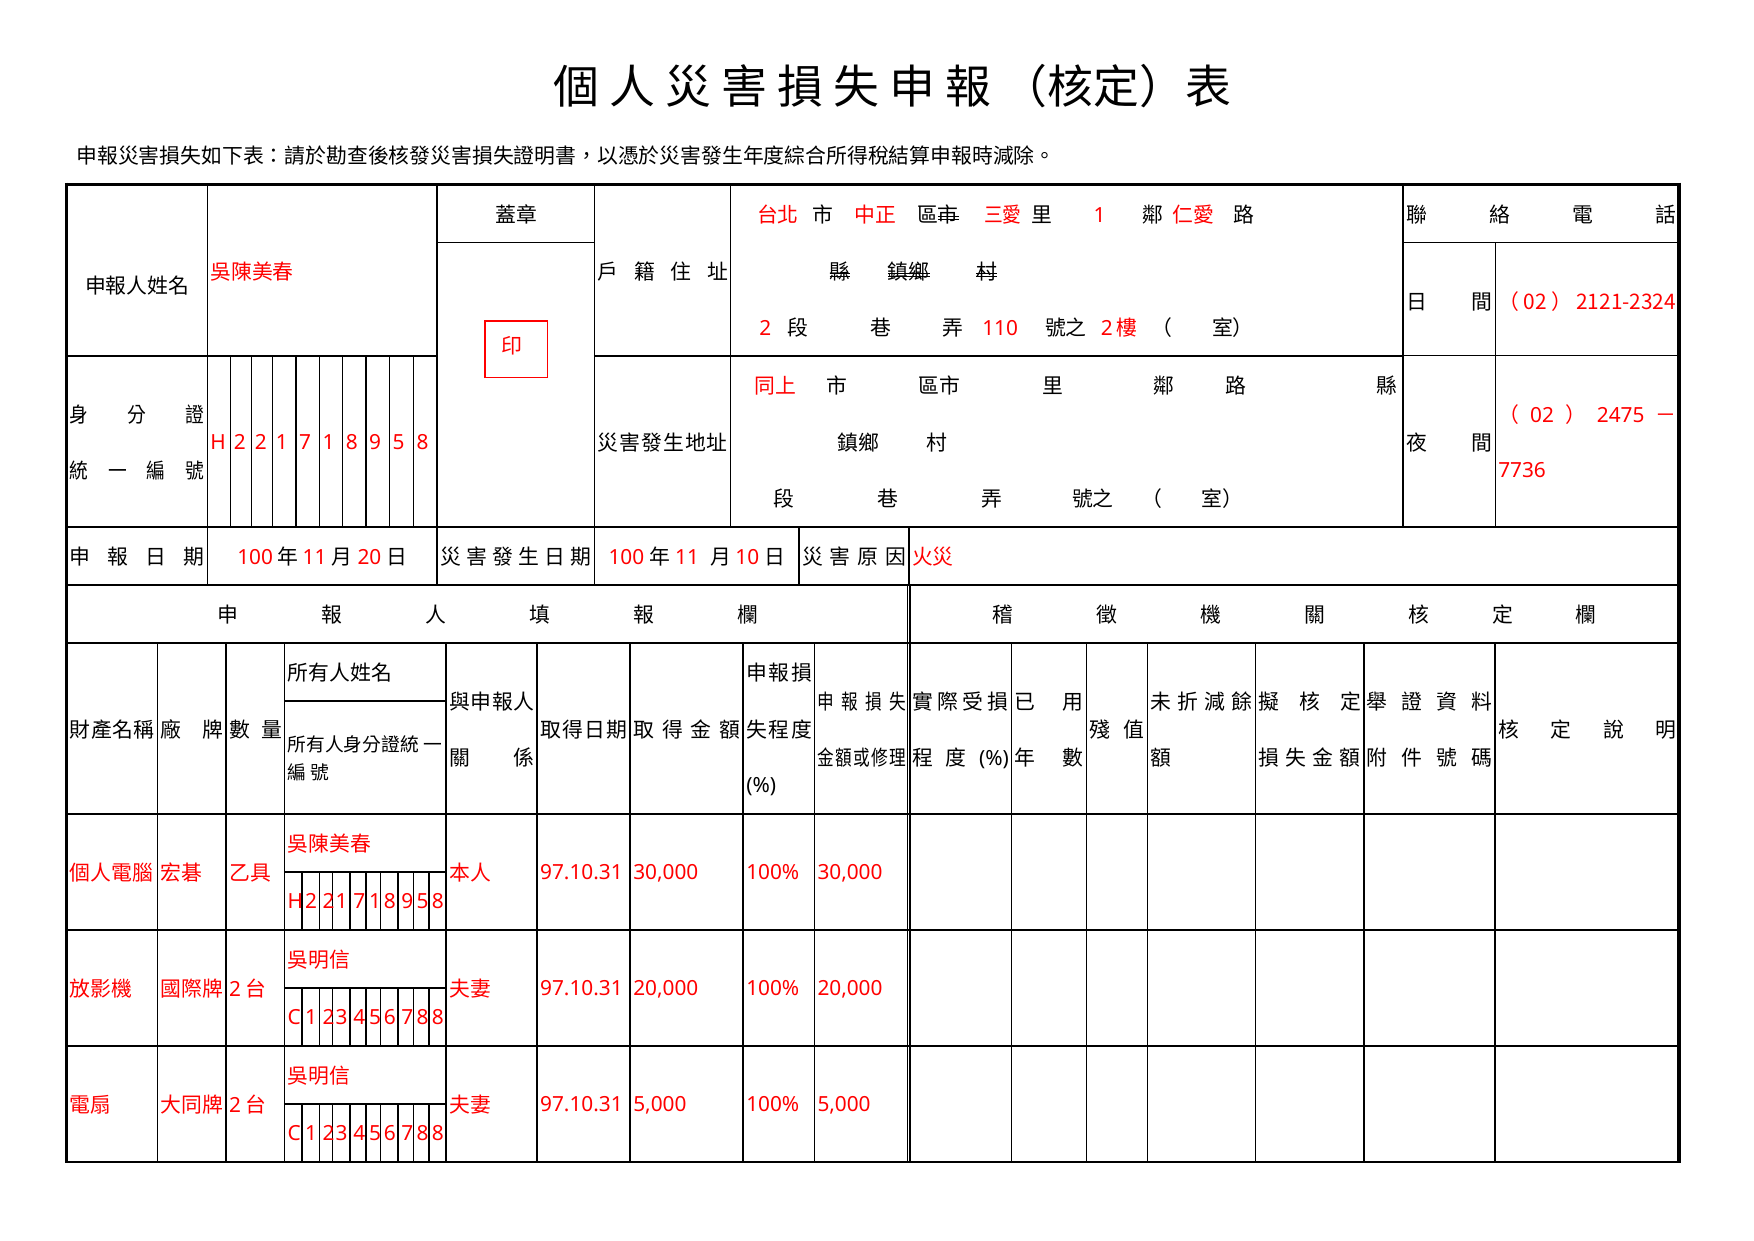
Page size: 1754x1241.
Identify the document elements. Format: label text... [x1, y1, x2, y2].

table_cell [1087, 815, 1147, 929]
table_cell 100% [744, 1047, 814, 1161]
table_cell [1012, 931, 1086, 1045]
table_cell 5,000 [631, 1047, 742, 1161]
table_cell H [285, 873, 301, 929]
table_cell [1256, 815, 1363, 929]
table_cell 6 [381, 1105, 397, 1161]
table_cell 7 [351, 873, 365, 929]
table_header 吳陳美春 [208, 186, 436, 355]
table_cell 實際受損 程度(%) [911, 644, 1011, 813]
table_cell [1496, 1047, 1677, 1161]
table_cell [1087, 931, 1147, 1045]
table_cell 夫妻 [447, 931, 536, 1045]
table_cell 夫妻 [447, 1047, 536, 1161]
table_cell 100年 11 月 20 日 [208, 528, 436, 584]
table_cell （02）2475－7736 [1496, 356, 1677, 526]
table_cell [1496, 815, 1677, 929]
table_cell 2台 [227, 931, 284, 1045]
table_cell 100% [744, 931, 814, 1045]
table_cell 20,000 [631, 931, 742, 1045]
table_cell 8 [414, 357, 436, 526]
table_cell 9 [399, 873, 413, 929]
table_cell 4 [351, 989, 365, 1045]
table_cell [1365, 931, 1494, 1045]
table_cell 國際牌 [158, 931, 225, 1045]
table_cell 2 [320, 989, 332, 1045]
table_cell 電扇 [68, 1047, 157, 1161]
table_cell [1148, 931, 1255, 1045]
table_cell 3 [333, 1105, 349, 1161]
table_cell 2 [320, 1105, 332, 1161]
table_cell 吳陳美春 [285, 815, 445, 871]
table_cell [1012, 815, 1086, 929]
table_cell [1148, 1047, 1255, 1161]
table_cell 2 [252, 357, 272, 526]
table_cell 放影機 [68, 931, 157, 1045]
table_cell 本人 [447, 815, 536, 929]
table_cell [911, 931, 1011, 1045]
table_cell 7 [399, 1105, 413, 1161]
table_cell 1 [303, 989, 319, 1045]
table_cell 5 [390, 357, 413, 526]
table_cell 取得金額 [631, 644, 742, 813]
table_header 台北 市 中正 區市 三愛 里 1 鄰 仁愛 路 縣 鎮鄉 村 2 段 巷 弄 110 號之 2樓 （ 室） [486, 322, 547, 377]
table_cell 乙具 [227, 815, 284, 929]
table_header 聯絡電話 [1404, 186, 1677, 242]
table_cell 1 [273, 357, 295, 526]
table_cell 申報損失程度(%) [744, 644, 814, 813]
text 個 人 災 害 損 失 申 報 （核定）表 [71, 41, 1717, 126]
table_cell 火災 [910, 528, 1677, 584]
table_cell 2 [231, 357, 251, 526]
table_cell 8 [430, 989, 445, 1045]
table_cell 舉證資料 附件號碼 [1365, 644, 1494, 813]
table_cell 個人電腦 [68, 815, 157, 929]
table_cell 8 [430, 873, 445, 929]
table_cell [1256, 1047, 1363, 1161]
table_cell 6 [381, 989, 397, 1045]
table_cell 8 [381, 873, 397, 929]
table_cell 所有人姓名 [285, 644, 445, 700]
table_cell 97.10.31 [538, 931, 629, 1045]
table_cell [1496, 931, 1677, 1045]
table_cell 3 [333, 989, 349, 1045]
table_cell 同上 市 區市 里 鄰 路 縣 鎮鄉 村 段 巷 弄 號之 （ 室） [731, 357, 1402, 526]
table_cell [438, 243, 594, 526]
table_cell 吳明信 [285, 931, 445, 987]
table_cell 擬核定 損失金額 [1256, 644, 1363, 813]
table_cell 2 [303, 873, 319, 929]
table_cell 申 報 人 填 報 欄 [68, 586, 907, 642]
table_cell 災害發生地址 [595, 357, 730, 526]
table_cell 未折減餘額 [1148, 644, 1255, 813]
table_cell 1 [367, 873, 380, 929]
table_cell 大同牌 [158, 1047, 225, 1161]
table_cell H [208, 357, 230, 526]
table_cell 災害原因 [800, 528, 908, 584]
table_cell [1087, 1047, 1147, 1161]
table_cell [1148, 815, 1255, 929]
table_cell 1 [303, 1105, 319, 1161]
table_cell 身分證 統一編號 [68, 357, 207, 526]
table_cell [1256, 931, 1363, 1045]
table_cell 日間 [1404, 243, 1495, 355]
table_cell [1365, 1047, 1494, 1161]
table_cell 2 [320, 873, 332, 929]
table_cell 取得日期 [538, 644, 629, 813]
table_cell 5,000 [815, 1047, 907, 1161]
table_cell 1 [320, 357, 342, 526]
table_header 蓋章 [438, 186, 594, 242]
text 申報災害損失如下表：請於勘查後核發災害損失證明書，以憑於災害發生年度綜合所得稅結算申報時減除。 [71, 126, 1713, 182]
table_cell 8 [414, 1105, 428, 1161]
table_cell 個人電腦 [68, 931, 81, 1001]
table_cell 4 [351, 1105, 365, 1161]
table_cell C [285, 1105, 301, 1161]
table_cell 100% [744, 815, 814, 929]
table_cell 已用 年數 [1012, 644, 1086, 813]
table_cell 夜間 [1404, 356, 1495, 526]
table_cell 7 [297, 357, 319, 526]
table_cell 申報損失 金額或修理 [815, 644, 907, 813]
table_cell 5 [414, 873, 428, 929]
table_cell 5 [367, 989, 380, 1045]
table_cell 個人電腦 [29, 889, 65, 1001]
table_cell 宏碁 [158, 815, 225, 929]
table_cell 殘值 [1087, 644, 1147, 813]
table_cell 30,000 [815, 815, 907, 929]
table_cell 核定說明 [1496, 644, 1677, 813]
table_cell 97.10.31 [538, 1047, 629, 1161]
table_cell [1365, 815, 1494, 929]
table_cell 所有人身分證統 一 編 號 [285, 702, 445, 813]
table_cell 7 [399, 989, 413, 1045]
table_cell 97.10.31 [538, 815, 629, 929]
table_header 台北 市 中正 區市 三愛 里 1 鄰 仁愛 路 縣 鎮鄉 村 2 段 巷 弄 110 號之 2樓 （ 室） [731, 186, 1402, 355]
table_cell 廠牌 [158, 644, 225, 813]
table_cell C [285, 989, 301, 1045]
table_header 申報人姓名 [68, 186, 207, 355]
table_cell 2台 [227, 1047, 284, 1161]
table_cell 數量 [227, 644, 284, 813]
table_cell 吳明信 [285, 1047, 445, 1103]
table_header 戶籍住址 [595, 186, 730, 355]
table_cell [911, 1047, 1011, 1161]
table_cell （02）2121-2324 [1496, 243, 1677, 355]
table_cell 8 [343, 357, 365, 526]
table_cell 與申報人關係 [447, 644, 536, 813]
table_cell 9 [367, 357, 389, 526]
table_cell 20,000 [815, 931, 907, 1045]
table_cell 8 [430, 1105, 445, 1161]
table_cell 8 [414, 989, 428, 1045]
table_cell 30,000 [631, 815, 742, 929]
table_cell 5 [367, 1105, 380, 1161]
table_cell [911, 815, 1011, 929]
table_cell 財產名稱 [68, 644, 157, 813]
table_cell 災害發生日期 [438, 528, 594, 584]
table_cell 申報日期 [68, 528, 207, 584]
table_cell 100 年 11 月 10 日 [595, 528, 798, 584]
table_cell 稽 徵 機 關 核 定 欄 [911, 586, 1677, 642]
table_cell 1 [333, 873, 349, 929]
table_cell [1012, 1047, 1086, 1161]
